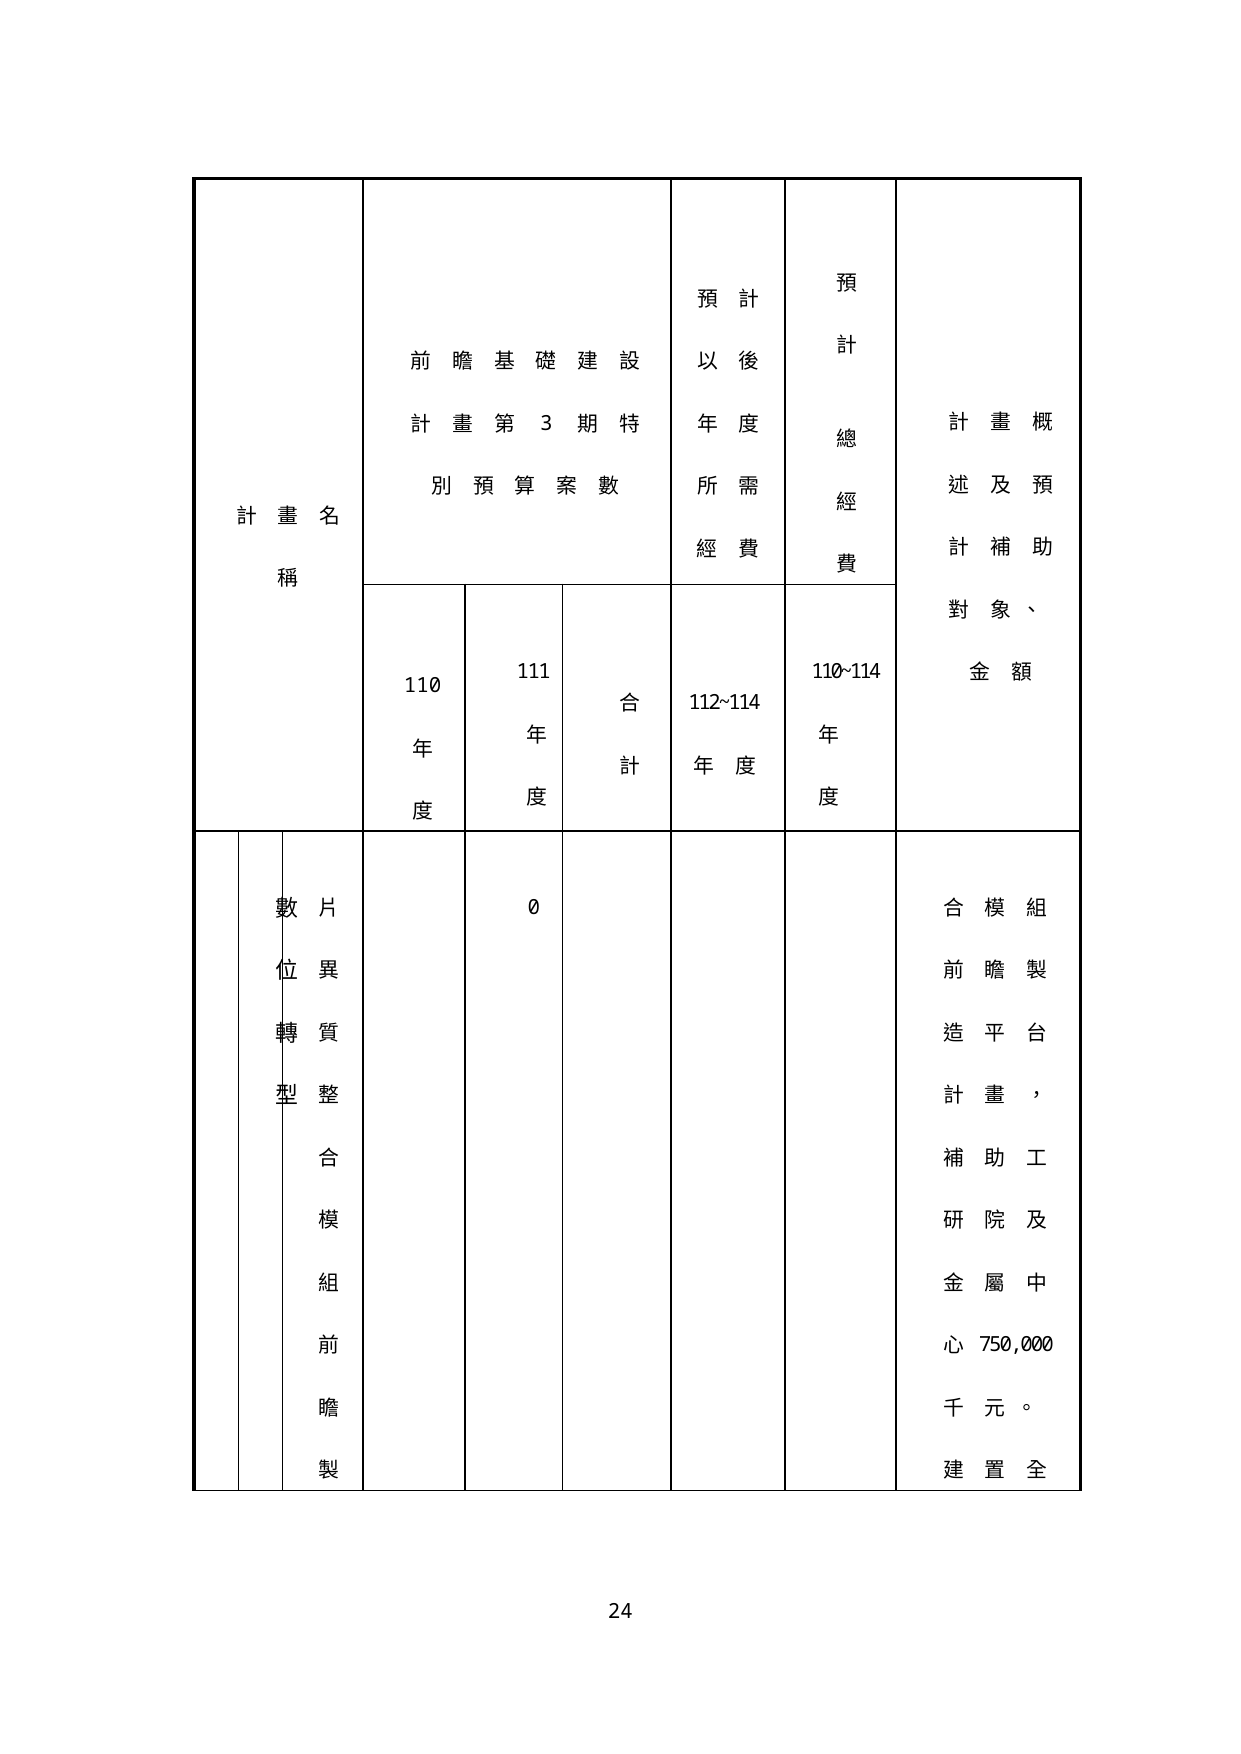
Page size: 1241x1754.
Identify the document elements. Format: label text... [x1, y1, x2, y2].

table_cell 112~114年度 [672, 585, 784, 830]
table_header 預計 總經費 [786, 180, 895, 583]
table_cell 合計 [563, 585, 670, 830]
table_header 預計以後年度所需經費 [672, 180, 784, 583]
table_cell [563, 832, 670, 1490]
table_cell 數位建設 [196, 832, 238, 1490]
table_cell 110~114年度 [786, 585, 895, 830]
table_cell [786, 832, 895, 1490]
table_header 計畫概述及預計補助對象、金額 [897, 180, 1079, 830]
table_header 計畫名稱 [196, 180, 362, 830]
table_cell [364, 832, 464, 1490]
table_cell 110年度 [364, 585, 464, 830]
table_cell 合模組前瞻製造平台計畫，補助工研院及金屬中心750,000千元。建置全 [897, 832, 1079, 1490]
table_cell 0 [466, 832, 562, 1490]
table_header 前瞻基礎建設計畫第3期特別預算案數 [364, 180, 670, 583]
table_cell 產業數位轉型 [239, 832, 282, 1490]
table_cell 111年度 [466, 585, 562, 830]
table_cell AI晶片異質整合模組前瞻製造平台計畫 [283, 832, 362, 1490]
table_cell [672, 832, 784, 1490]
